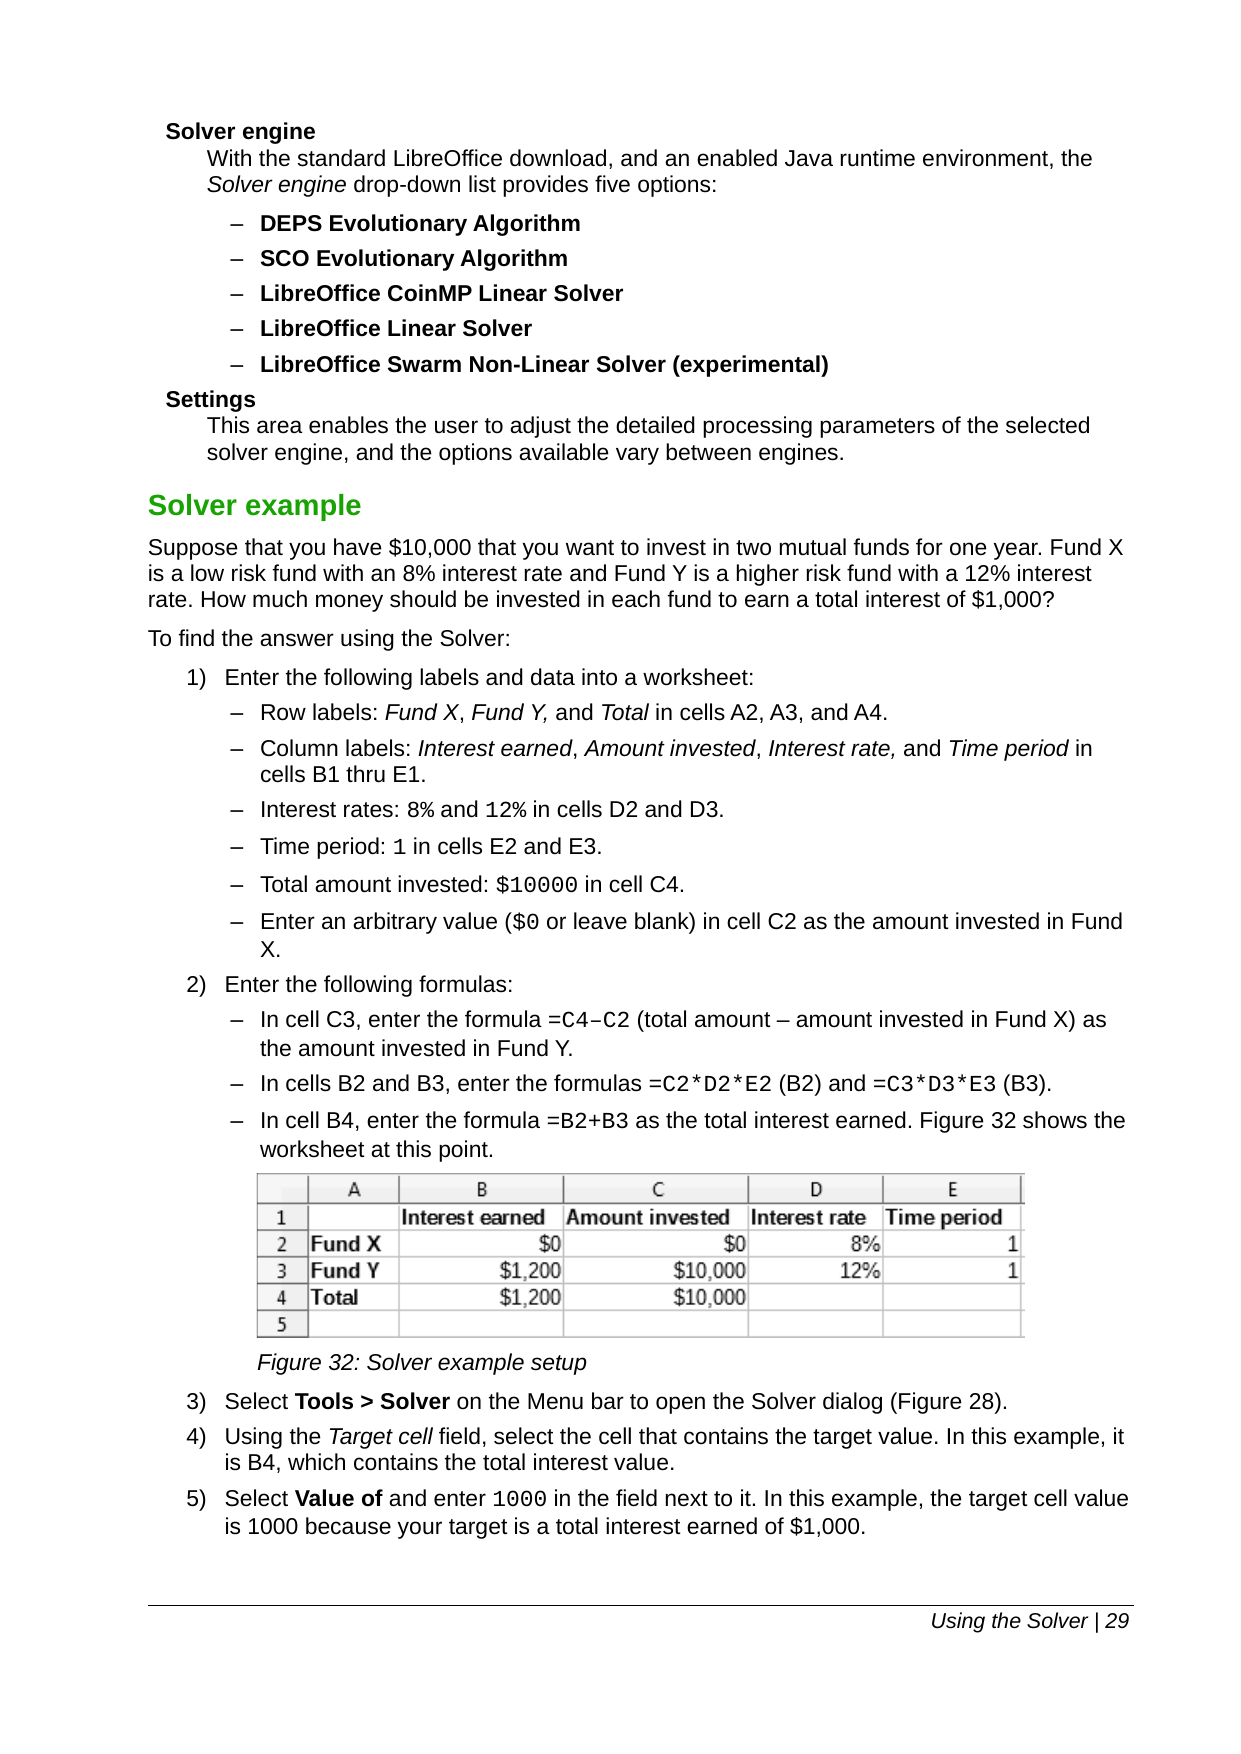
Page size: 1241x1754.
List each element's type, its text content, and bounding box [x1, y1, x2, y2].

subtitle Solver example [148, 488, 1134, 522]
text Settings [165, 386, 1134, 412]
list LibreOffice Swarm Non-Linear Solver (experimental) [230, 351, 1134, 377]
list In cell B4, enter the formula =B2+B3 as the total interest earned. Figure 32 shows the worksheet at this point. [230, 1107, 1134, 1162]
list Select Value of and enter 1000 in the field next to it. In this example, the target cell value is 1000 because your target is a total interest earned of $1,000. [207, 1484, 1134, 1539]
text Solver engine [165, 118, 1134, 144]
list LibreOffice Linear Solver [230, 315, 1134, 342]
picture [256, 1173, 1025, 1338]
list Interest rates: 8% and 12% in cells D2 and D3. [230, 796, 1134, 824]
list LibreOffice CoinMP Linear Solver [230, 280, 1134, 306]
list SCO Evolutionary Algorithm [230, 245, 1134, 271]
list Enter the following formulas: [207, 971, 1134, 998]
list In cells B2 and B3, enter the formulas =C2*D2*E2 (B2) and =C3*D3*E3 (B3). [230, 1070, 1134, 1098]
list DEPS Evolutionary Algorithm [230, 210, 1134, 236]
list Enter an arbitrary value ($0 or leave blank) in cell C2 as the amount invested in Fund X. [230, 908, 1134, 962]
list In cell C3, enter the formula =C4–C2 (total amount – amount invested in Fund X) as the amount invested in Fund Y. [230, 1006, 1134, 1061]
list Total amount invested: $10000 in cell C4. [230, 871, 1134, 899]
text This area enables the user to adjust the detailed processing parameters of the selected solver engine, and the options available vary between engines. [207, 412, 1134, 465]
text Figure 32: Solver example setup [257, 1349, 1025, 1376]
text To find the answer using the Solver: [148, 625, 1134, 652]
list Column labels: Interest earned, Amount invested, Interest rate, and Time period in cells B1 thru E1. [230, 734, 1134, 787]
list Using the Target cell field, select the cell that contains the target value. In this example, it is B4, which contains the total interest value. [207, 1423, 1134, 1476]
text With the standard LibreOffice download, and an enabled Java runtime environment, the Solver engine drop-down list provides five options: [207, 144, 1134, 197]
list Row labels: Fund X, Fund Y, and Total in cells A2, A3, and A4. [230, 699, 1134, 726]
list Select Tools > Solver on the Menu bar to open the Solver dialog (Figure 28). [207, 1388, 1134, 1414]
list Enter the following labels and data into a worksheet: [207, 664, 1134, 691]
list Time period: 1 in cells E2 and E3. [230, 833, 1134, 862]
text Suppose that you have $10,000 that you want to invest in two mutual funds for one year. Fund X is a low risk fund with an 8% interest rate and Fund Y is a higher risk fund with a 12% interest rate. How much money should be invested in each fund to earn a total interest of $1,000? [148, 534, 1134, 613]
